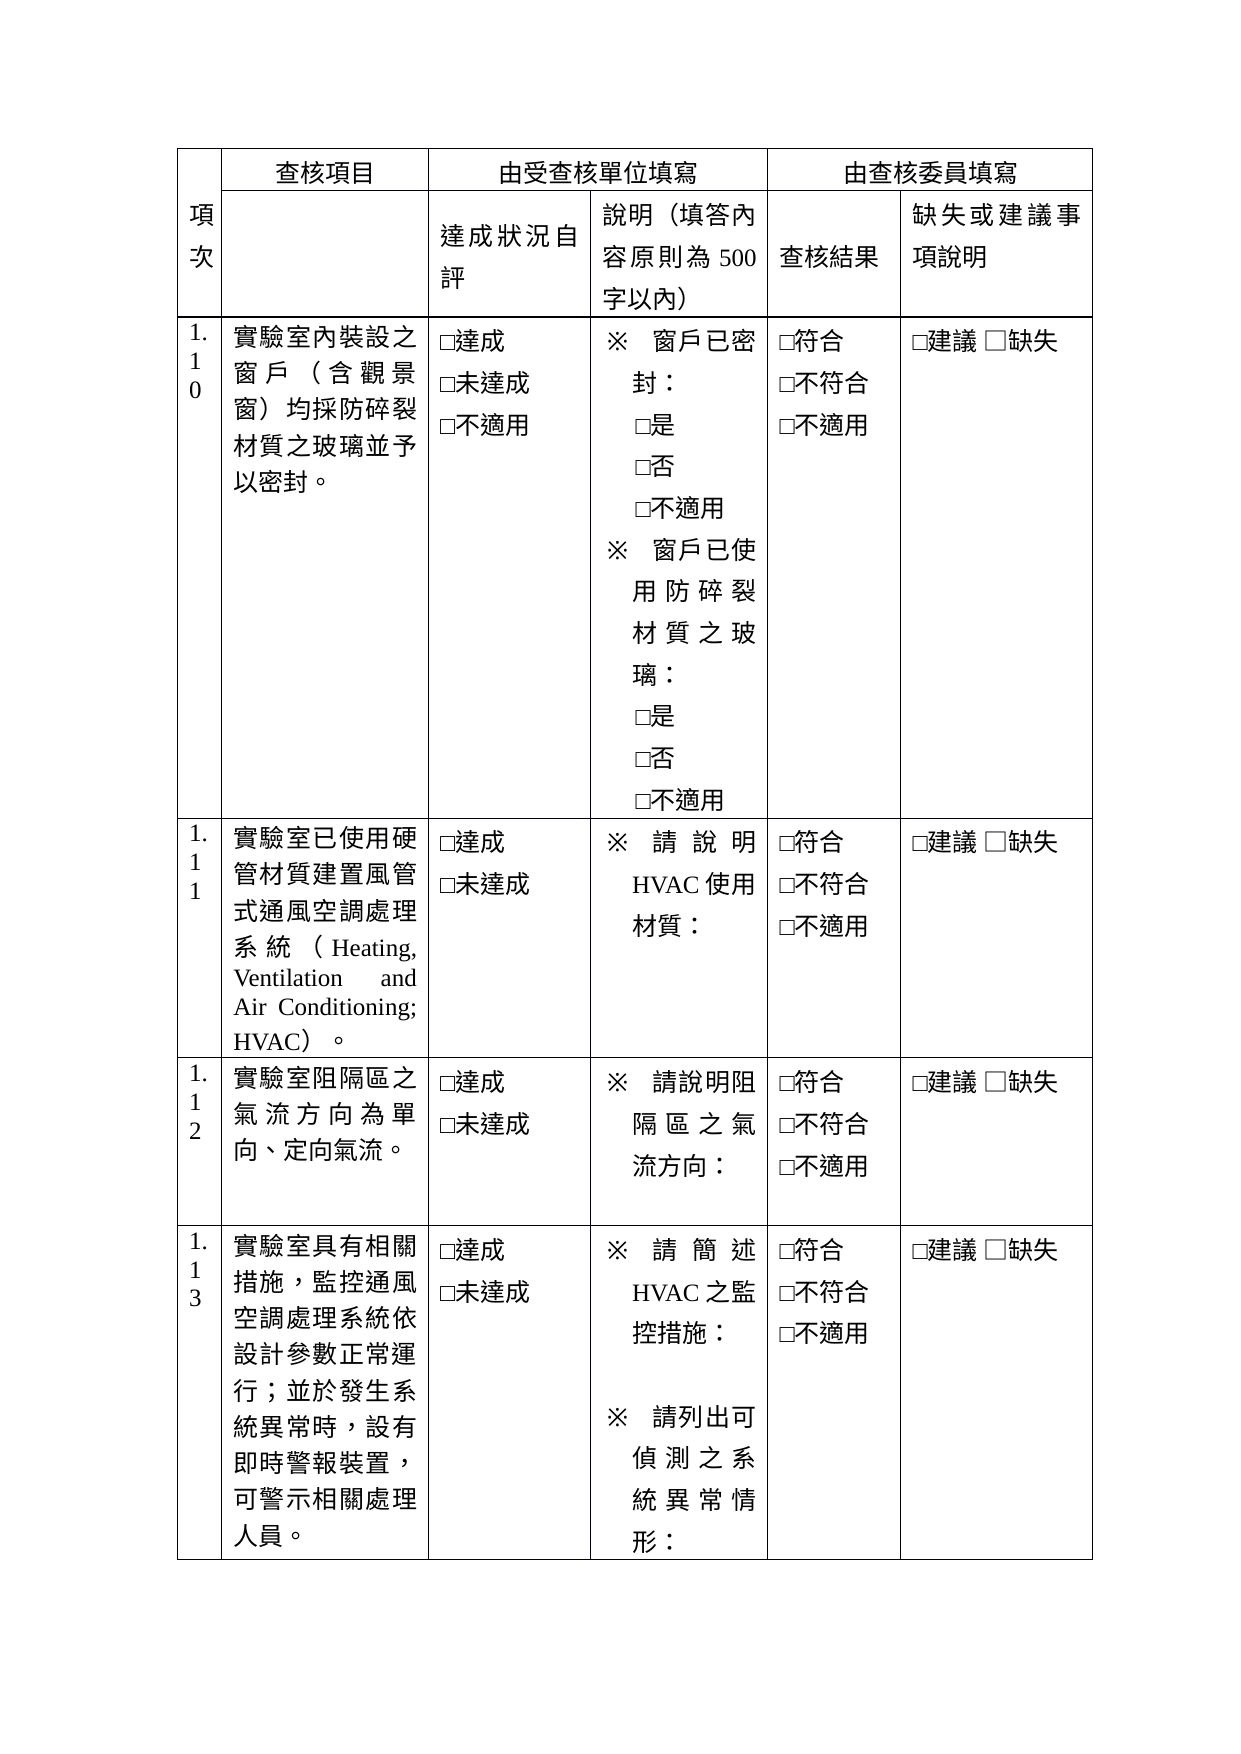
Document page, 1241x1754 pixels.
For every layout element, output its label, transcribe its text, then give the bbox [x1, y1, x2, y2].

table_header 查核項目 [222, 149, 428, 190]
table_header 由受查核單位填寫 [429, 149, 767, 190]
table_header 由查核委員填寫 [768, 149, 1092, 190]
table_cell 1.13 [178, 1226, 221, 1559]
table_cell 實驗室內裝設之窗戶（含觀景窗）均採防碎裂材質之玻璃並予以密封。 [222, 318, 428, 817]
table_cell □符合 □不符合 □不適用 [768, 1226, 900, 1559]
table_cell □達成 □未達成 □不適用 [429, 318, 590, 817]
table_cell 1.11 [178, 819, 221, 1057]
table_cell 實驗室具有相關措施，監控通風空調處理系統依設計參數正常運行；並於發生系統異常時，設有即時警報裝置，可警示相關處理人員。 [222, 1226, 428, 1559]
table_cell □建議 □缺失 [901, 1058, 1092, 1225]
table_cell 1.10 [178, 318, 221, 817]
table_cell 缺失或建議事項說明 [901, 191, 1092, 316]
table_cell 實驗室阻隔區之氣流方向為單向、定向氣流。 [222, 1058, 428, 1225]
table_cell 請簡述HVAC之監控措施： 請列出可偵測之系統異常情形： 請說明警報型式【可複選】： □聲音 □燈光 □即時訊息通知 □其他（請簡述）： [591, 1226, 767, 1559]
table_cell □達成 □未達成 [429, 1226, 590, 1559]
table_cell □符合 □不符合 □不適用 [768, 318, 900, 817]
table_cell [222, 191, 428, 316]
table_cell □符合 □不符合 □不適用 [768, 819, 900, 1057]
table_cell 實驗室已使用硬管材質建置風管式通風空調處理系統（Heating, Ventilation and Air Conditioning; HVAC）。 [222, 819, 428, 1057]
table_cell □符合 □不符合 □不適用 [768, 1058, 900, 1225]
table_cell 窗戶已密封： □是 □否 □不適用 窗戶已使用防碎裂材質之玻璃： □是 □否 □不適用 [591, 318, 767, 817]
table_cell 說明（填答內容原則為500字以內） [591, 191, 767, 316]
table_cell 達成狀況自評 [429, 191, 590, 316]
table_cell 查核結果 [768, 191, 900, 316]
table_cell 1.12 [178, 1058, 221, 1225]
table_cell □達成 □未達成 [429, 819, 590, 1057]
table_cell □建議 □缺失 [901, 1226, 1092, 1559]
table_cell 請說明阻隔區之氣流方向： [591, 1058, 767, 1225]
table_cell □建議 □缺失 [901, 318, 1092, 817]
table_cell □達成 □未達成 [429, 1058, 590, 1225]
table_cell □建議 □缺失 [901, 819, 1092, 1057]
table_cell 請說明HVAC使用材質： [591, 819, 767, 1057]
table_header 項次 [178, 149, 221, 316]
